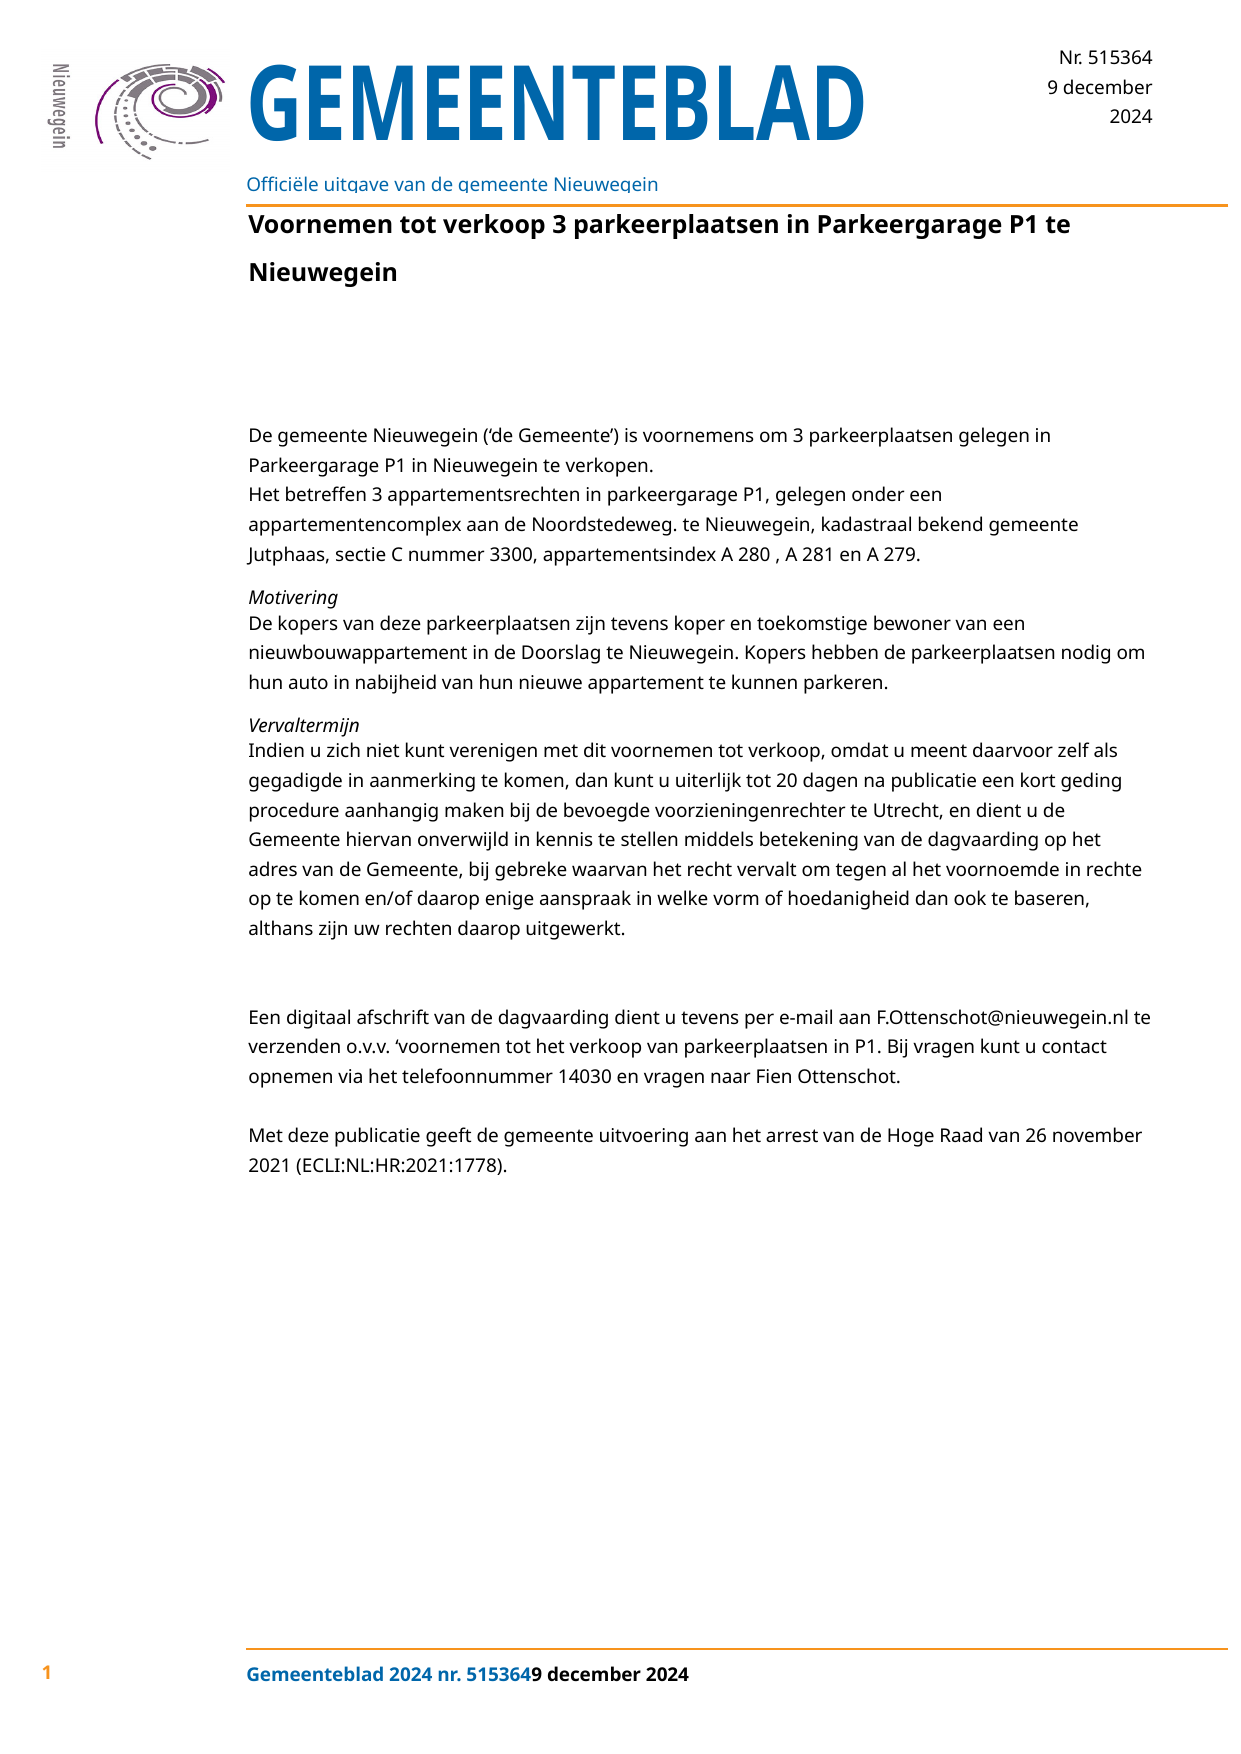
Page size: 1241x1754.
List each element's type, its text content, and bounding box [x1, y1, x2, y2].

text Motivering [248, 584, 1152, 610]
text De kopers van deze parkeerplaatsen zijn tevens koper en toekomstige bewoner van een nieuwbouwappartement in de Doorslag te Nieuwegein. Kopers hebben de parkeerplaatsen nodig om hun auto in nabijheid van hun nieuwe appartement te kunnen parkeren. [248, 610, 1152, 694]
text Met deze publicatie geeft de gemeente uitvoering aan het arrest van de Hoge Raad van 26 november 2021 (ECLI:NL:HR:2021:1778). [248, 1122, 1152, 1178]
text De gemeente Nieuwegein (‘de Gemeente’) is voornemens om 3 parkeerplaatsen gelegen in Parkeergarage P1 in Nieuwegein te verkopen. [248, 422, 1152, 478]
text Het betreffen 3 appartementsrechten in parkeergarage P1, gelegen onder een appartementencomplex aan de Noordstedeweg. te Nieuwegein, kadastraal bekend gemeente Jutphaas, sectie C nummer 3300, appartementsindex A 280 , A 281 en A 279. [248, 482, 1152, 567]
text Vervaltermijn [248, 712, 1152, 738]
text Een digitaal afschrift van de dagvaarding dient u tevens per e-mail aan F.Ottenschot@nieuwegein.nl te verzenden o.v.v. ‘voornemen tot het verkoop van parkeerplaatsen in P1. Bij vragen kunt u contact opnemen via het telefoonnummer 14030 en vragen naar Fien Ottenschot. [248, 1004, 1152, 1089]
text Indien u zich niet kunt verenigen met dit voornemen tot verkoop, omdat u meent daarvoor zelf als gegadigde in aanmerking te komen, dan kunt u uiterlijk tot 20 dagen na publicatie een kort geding procedure aanhangig maken bij de bevoegde voorzieningenrechter te Utrecht, en dient u de Gemeente hiervan onverwijld in kennis te stellen middels betekening van de dagvaarding op het adres van de Gemeente, bij gebreke waarvan het recht vervalt om tegen al het voornoemde in rechte op te komen en/of daarop enige aanspraak in welke vorm of hoedanigheid dan ook te baseren, althans zijn uw rechten daarop uitgewerkt. [248, 738, 1152, 941]
picture [41, 47, 231, 172]
text Voornemen tot verkoop 3 parkeerplaatsen in Parkeergarage P1 te Nieuwegein [248, 207, 1152, 288]
